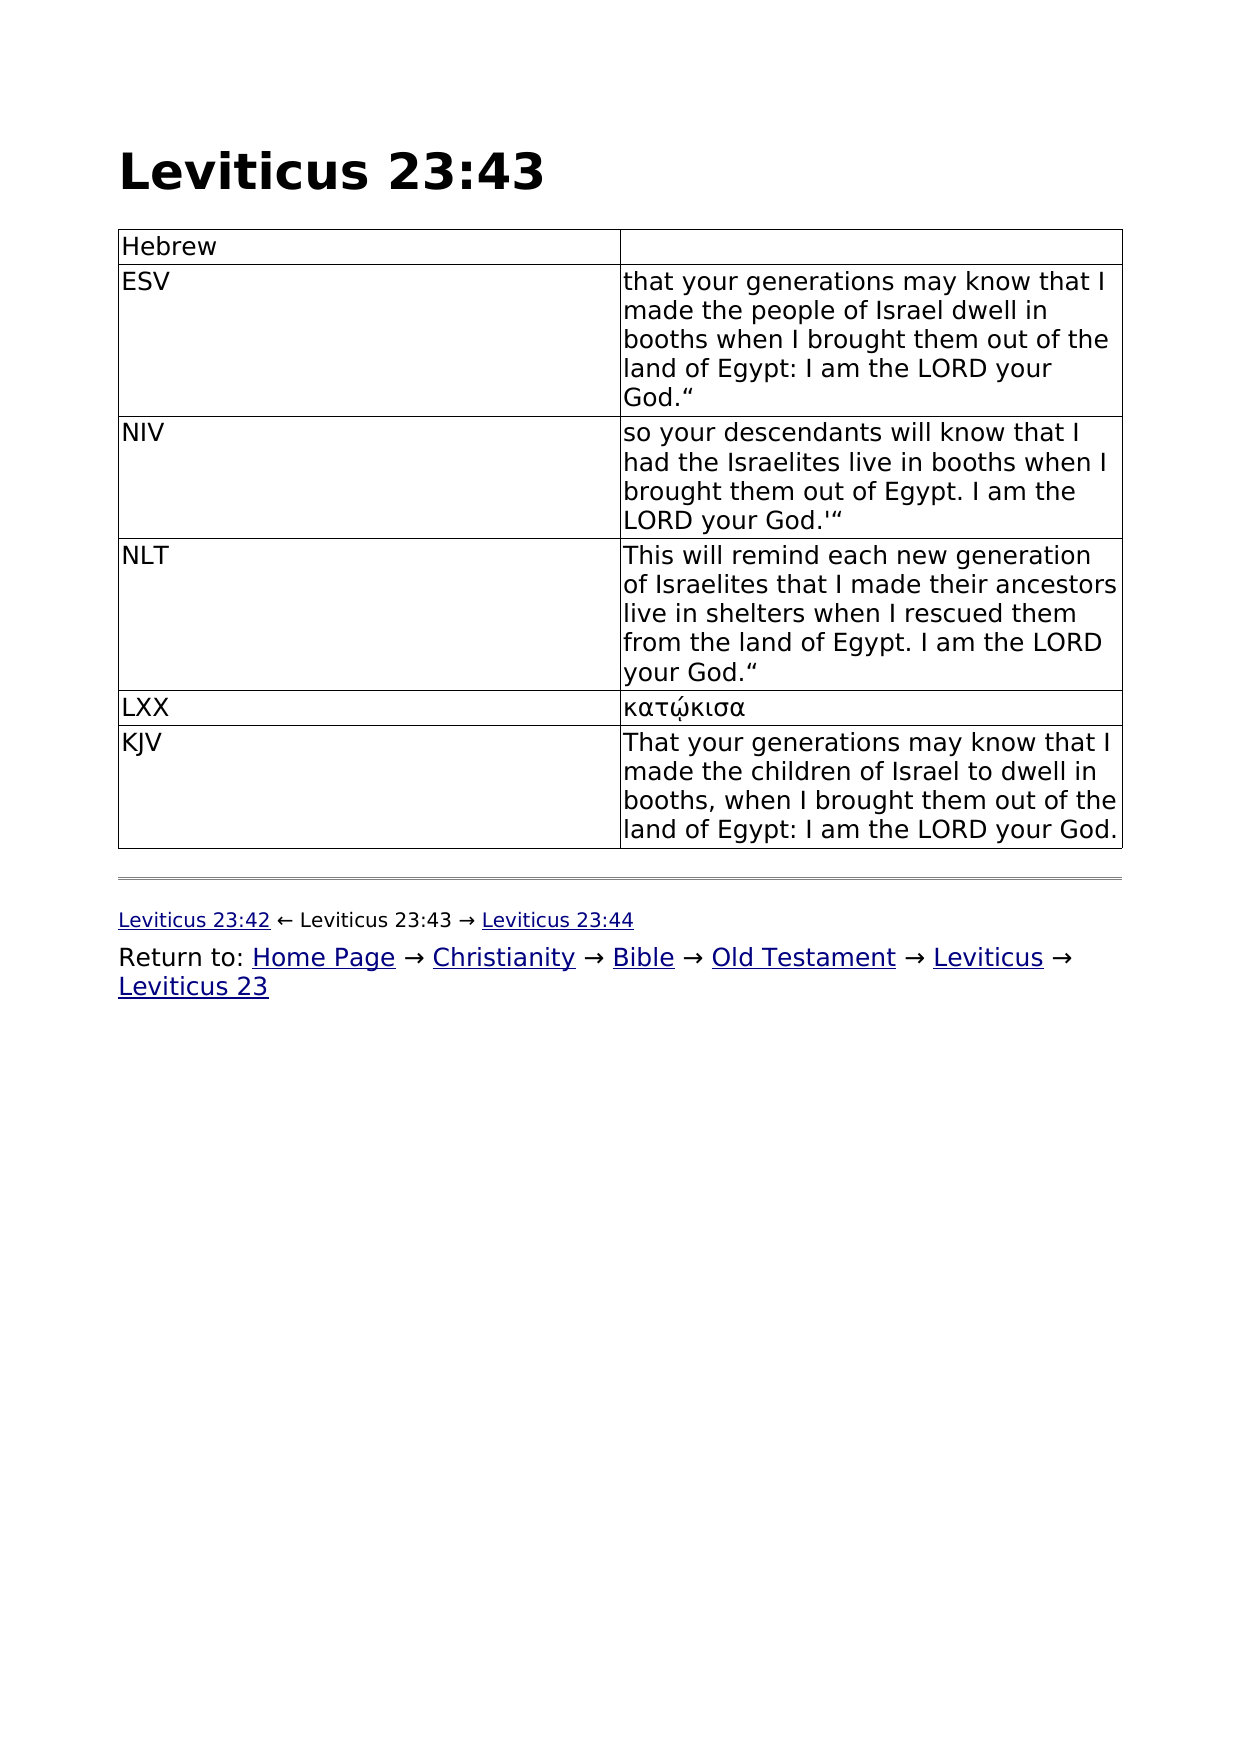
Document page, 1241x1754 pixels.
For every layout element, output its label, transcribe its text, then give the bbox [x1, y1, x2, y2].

text Return to: Home Page → Christianity → Bible → Old Testament → Leviticus → Leviticus 23 [118, 943, 1122, 1001]
subtitle Leviticus 23:43 [118, 143, 1122, 201]
table_cell LXX [119, 691, 620, 725]
table_cell so your descendants will know that I had the Israelites live in booths when I brought them out of Egypt. I am the LORD your God.'“ [621, 417, 1122, 538]
table_cell that your generations may know that I made the people of Israel dwell in booths when I brought them out of the land of Egypt: I am the LORD your God.“ [621, 265, 1122, 416]
table_cell NIV [119, 417, 620, 538]
table_cell κατῴκισα [621, 691, 1122, 725]
table_header Hebrew [119, 230, 620, 264]
table_cell That your generations may know that I made the children of Israel to dwell in booths, when I brought them out of the land of Egypt: I am the LORD your God. [621, 726, 1122, 848]
table_cell NLT [119, 539, 620, 690]
table_cell ESV [119, 265, 620, 416]
text Leviticus 23:42 ← Leviticus 23:43 → Leviticus 23:44 [118, 909, 1122, 943]
table_header [621, 230, 1122, 264]
table_cell This will remind each new generation of Israelites that I made their ancestors live in shelters when I rescued them from the land of Egypt. I am the LORD your God.“ [621, 539, 1122, 690]
table_cell KJV [119, 726, 620, 848]
